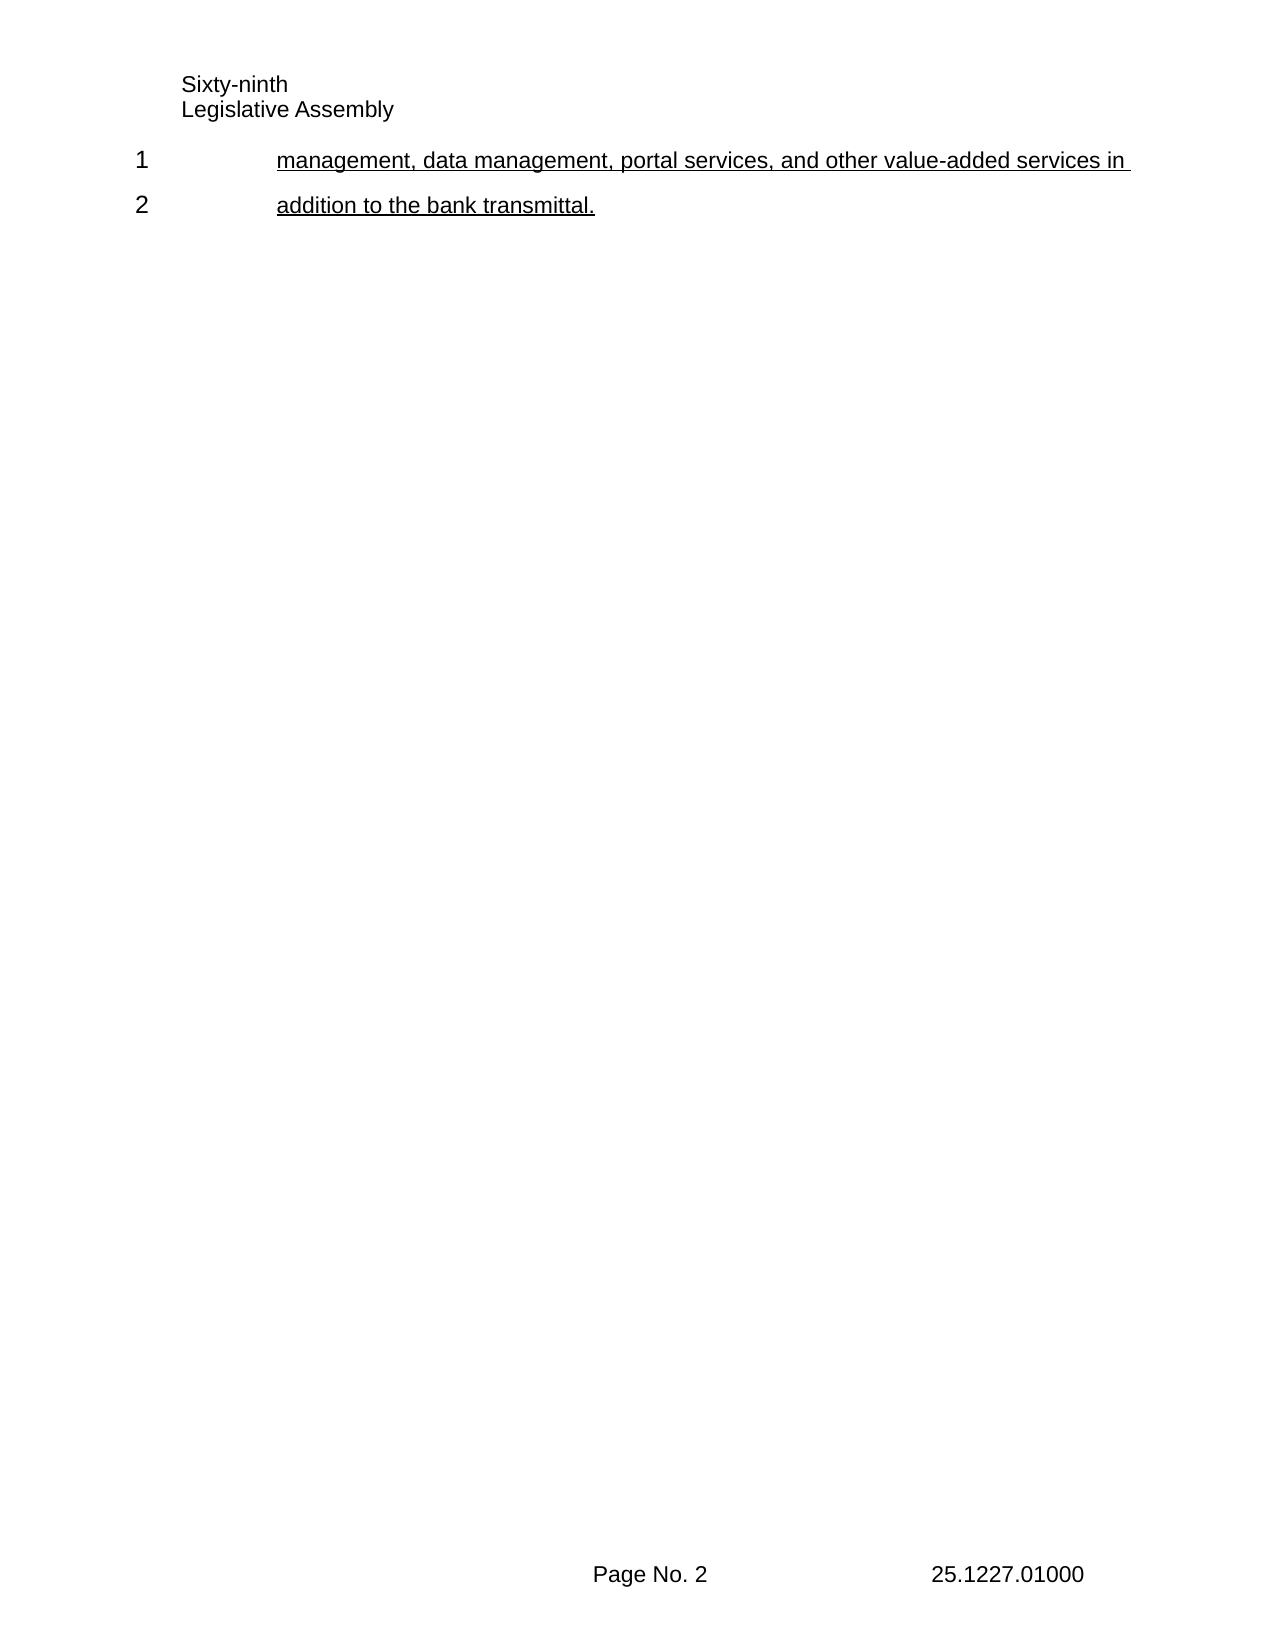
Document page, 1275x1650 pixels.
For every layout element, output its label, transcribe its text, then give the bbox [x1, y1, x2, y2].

text management, data management, portal services, and other value-added services in addition to the bank transmittal. [181, 133, 1154, 222]
